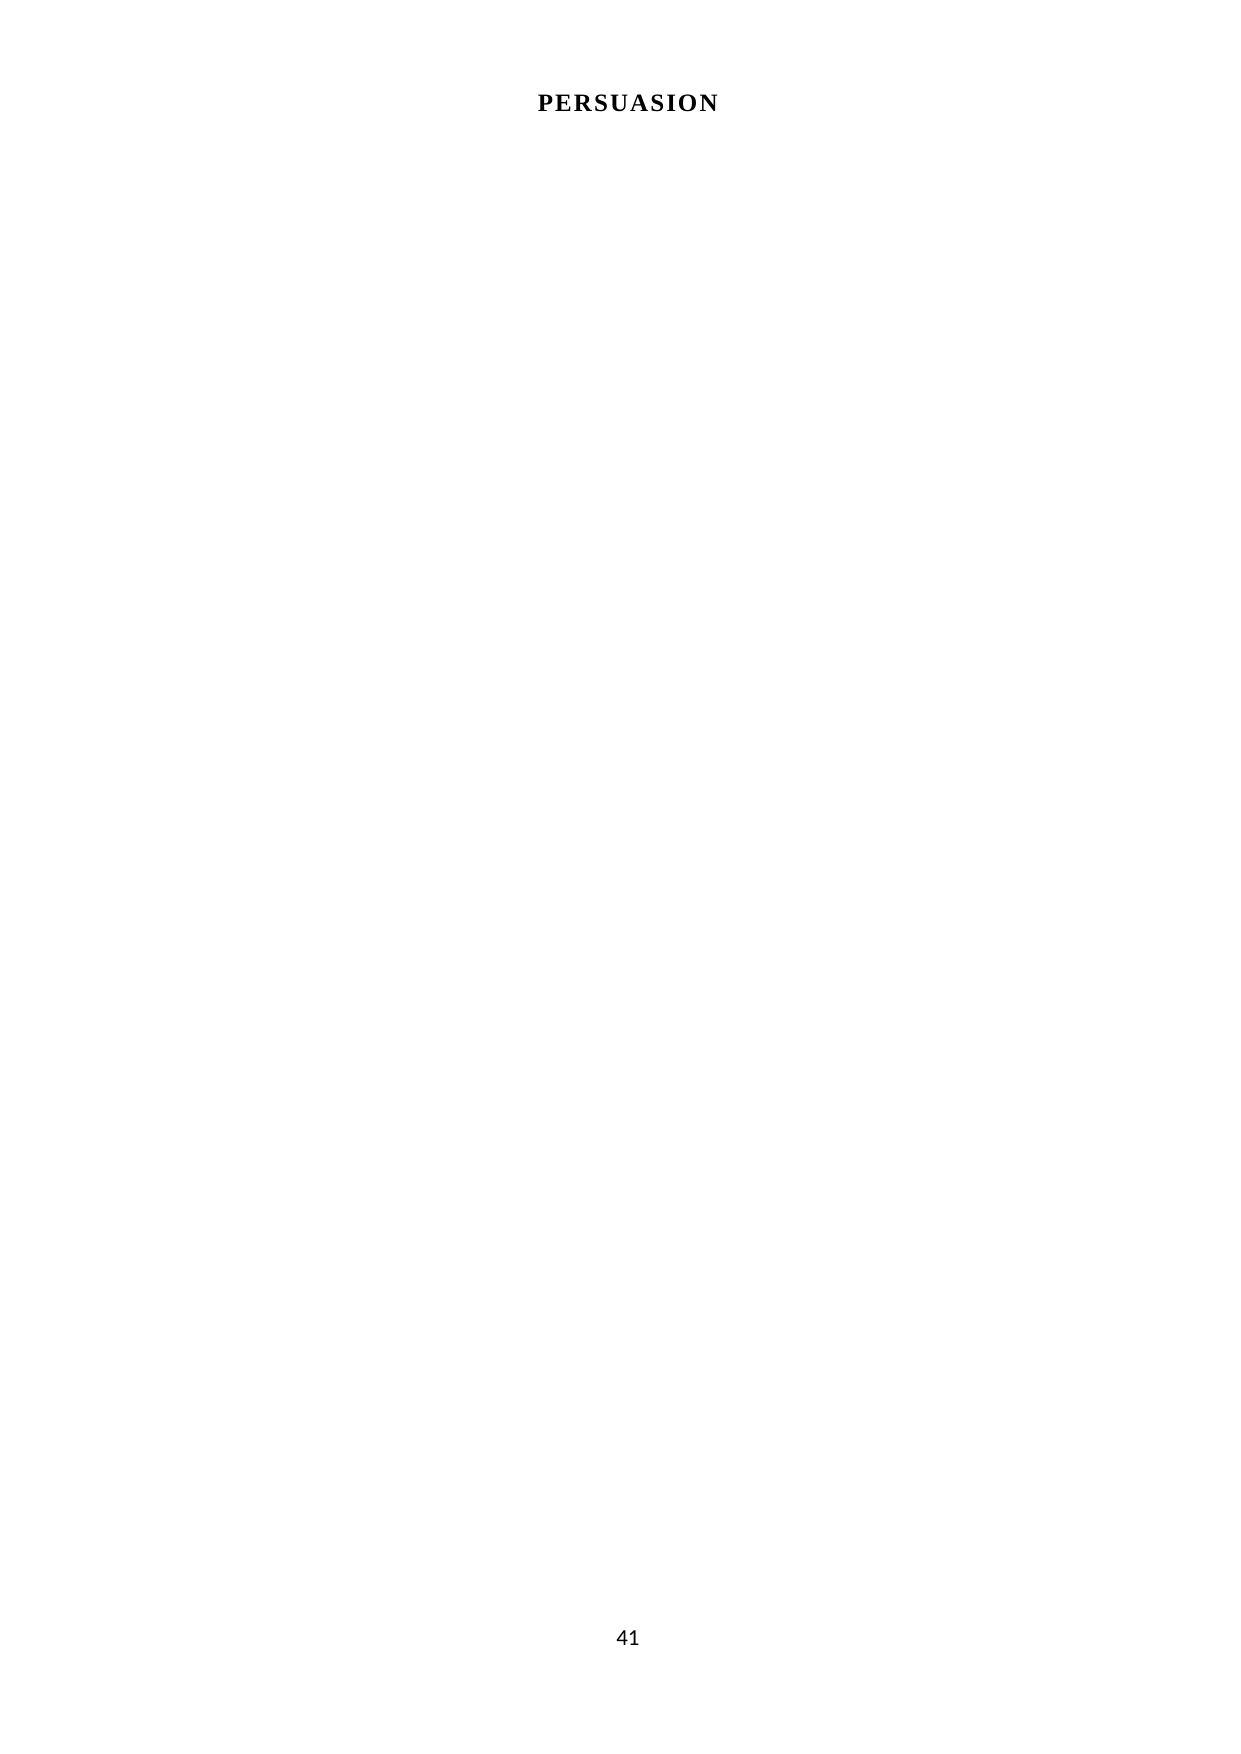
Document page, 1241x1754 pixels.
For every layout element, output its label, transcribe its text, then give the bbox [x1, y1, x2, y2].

text PERSUASION [103, 88, 1152, 117]
